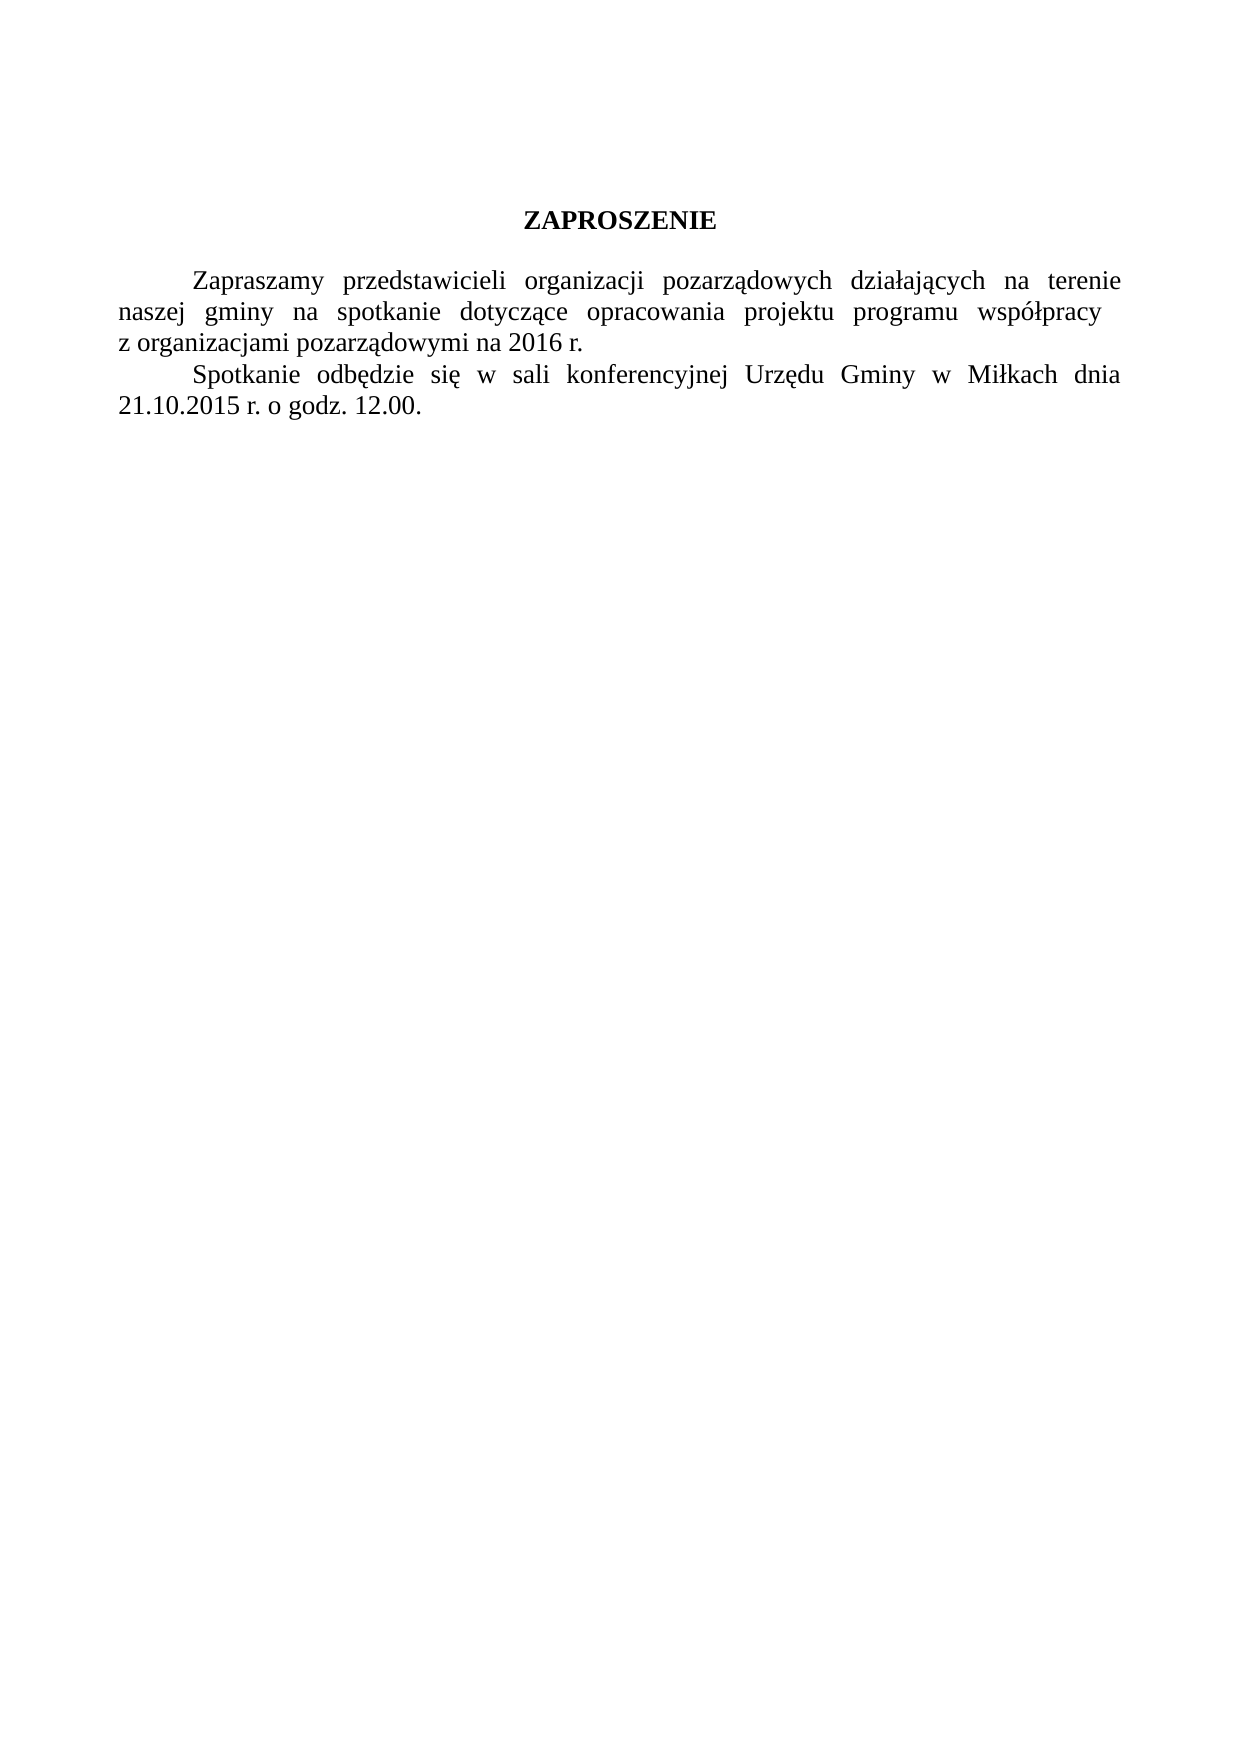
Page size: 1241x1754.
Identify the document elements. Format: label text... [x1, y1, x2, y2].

text Zapraszamy przedstawicieli organizacji pozarządowych działających na terenie naszej gminy na spotkanie dotyczące opracowania projektu programu współpracy z organizacjami pozarządowymi na 2016 r. [118, 264, 1122, 358]
text Spotkanie odbędzie się w sali konferencyjnej Urzędu Gminy w Miłkach dnia 21.10.2015 r. o godz. 12.00. [118, 358, 1122, 420]
text ZAPROSZENIE [118, 204, 1122, 236]
